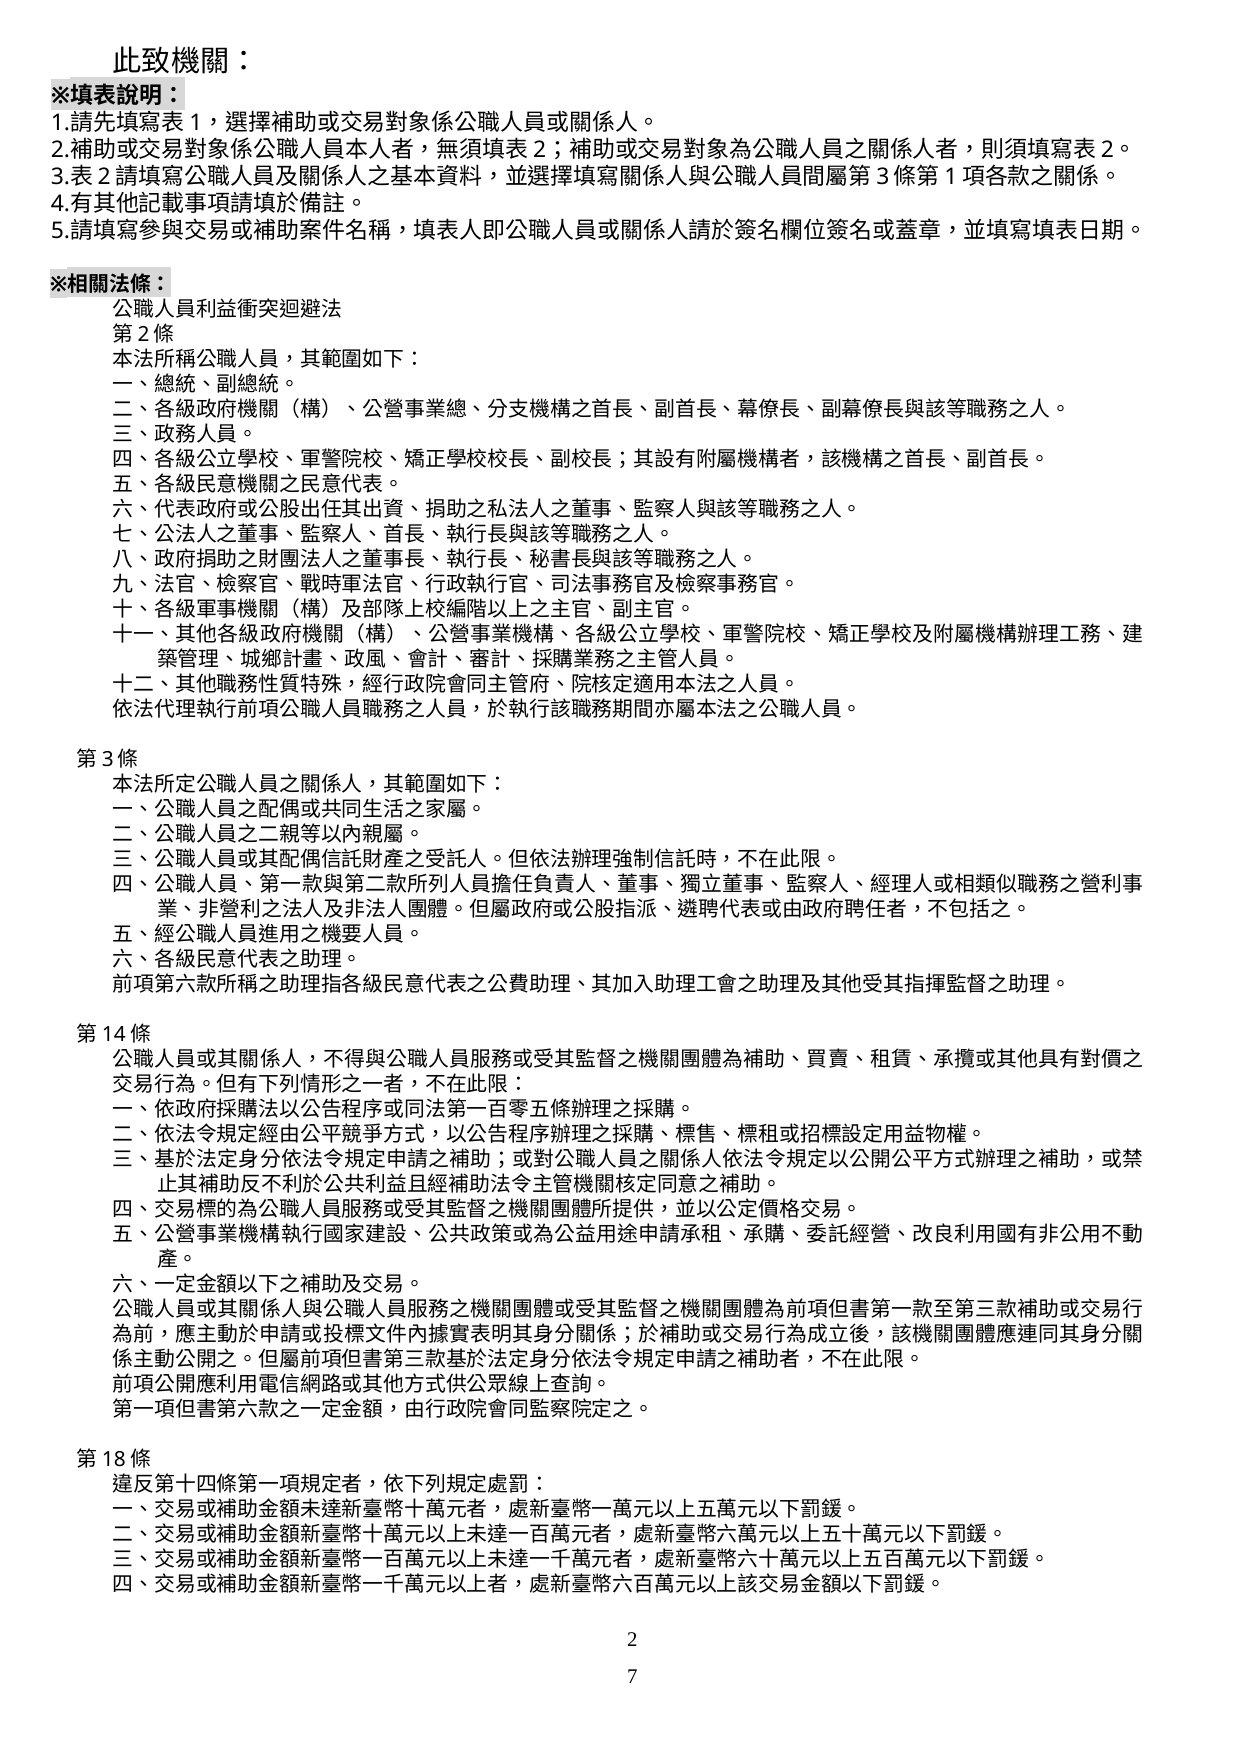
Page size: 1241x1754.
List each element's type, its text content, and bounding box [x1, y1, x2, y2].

text 本法所定公職人員之關係人，其範圍如下： [112, 771, 1144, 796]
text 十二、其他職務性質特殊，經行政院會同主管府、院核定適用本法之人員。 [112, 671, 1144, 696]
text 九、法官、檢察官、戰時軍法官、行政執行官、司法事務官及檢察事務官。 [112, 571, 1144, 596]
text 二、各級政府機關（構）、公營事業總、分支機構之首長、副首長、幕僚長、副幕僚長與該等職務之人。 [112, 396, 1144, 421]
text 公職人員或其關係人與公職人員服務之機關團體或受其監督之機關團體為前項但書第一款至第三款補助或交易行為前，應主動於申請或投標文件內據實表明其身分關係；於補助或交易行為成立後，該機關團體應連同其身分關係主動公開之。但屬前項但書第三款基於法定身分依法令規定申請之補助者，不在此限。 [112, 1296, 1144, 1371]
text 三、交易或補助金額新臺幣一百萬元以上未達一千萬元者，處新臺幣六十萬元以上五百萬元以下罰鍰。 [112, 1546, 1144, 1571]
text 八、政府捐助之財團法人之董事長、執行長、秘書長與該等職務之人。 [112, 546, 1144, 571]
text 第18條 [39, 1446, 1237, 1471]
text 五、各級民意機關之民意代表。 [112, 471, 1144, 496]
text 依法代理執行前項公職人員職務之人員，於執行該職務期間亦屬本法之公職人員。 [112, 696, 1144, 721]
text 違反第十四條第一項規定者，依下列規定處罰： [112, 1471, 1144, 1496]
text 5.請填寫參與交易或補助案件名稱，填表人即公職人員或關係人請於簽名欄位簽名或蓋章，並填寫填表日期。 [39, 217, 1237, 244]
text 第一項但書第六款之一定金額，由行政院會同監察院定之。 [112, 1396, 1144, 1421]
text 二、公職人員之二親等以內親屬。 [112, 821, 1144, 846]
text 六、代表政府或公股出任其出資、捐助之私法人之董事、監察人與該等職務之人。 [112, 496, 1144, 521]
text 4.有其他記載事項請填於備註。 [39, 190, 1237, 217]
text 此致機關： [112, 37, 1144, 80]
text 三、基於法定身分依法令規定申請之補助；或對公職人員之關係人依法令規定以公開公平方式辦理之補助，或禁止其補助反不利於公共利益且經補助法令主管機關核定同意之補助。 [112, 1146, 1144, 1196]
text 十、各級軍事機關（構）及部隊上校編階以上之主官、副主官。 [112, 596, 1144, 621]
text 第14條 [39, 1021, 1237, 1046]
text 1.請先填寫表1，選擇補助或交易對象係公職人員或關係人。 [39, 109, 1237, 136]
text 一、交易或補助金額未達新臺幣十萬元者，處新臺幣一萬元以上五萬元以下罰鍰。 [112, 1496, 1144, 1521]
text 前項公開應利用電信網路或其他方式供公眾線上查詢。 [112, 1371, 1144, 1396]
text 一、公職人員之配偶或共同生活之家屬。 [112, 796, 1144, 821]
text 公職人員利益衝突迴避法 [112, 296, 1144, 321]
text ※填表說明： [39, 80, 1144, 109]
text 3.表2請填寫公職人員及關係人之基本資料，並選擇填寫關係人與公職人員間屬第3條第1項各款之關係。 [39, 163, 1237, 190]
text ※相關法條： [39, 271, 1237, 296]
text 五、經公職人員進用之機要人員。 [112, 921, 1144, 946]
text 前項第六款所稱之助理指各級民意代表之公費助理、其加入助理工會之助理及其他受其指揮監督之助理。 [112, 971, 1144, 996]
text 本法所稱公職人員，其範圍如下： [112, 346, 1144, 371]
text 四、交易標的為公職人員服務或受其監督之機關團體所提供，並以公定價格交易。 [112, 1196, 1144, 1221]
text 四、各級公立學校、軍警院校、矯正學校校長、副校長；其設有附屬機構者，該機構之首長、副首長。 [112, 446, 1144, 471]
text 第3條 [39, 746, 1237, 771]
text 公職人員或其關係人，不得與公職人員服務或受其監督之機關團體為補助、買賣、租賃、承攬或其他具有對價之交易行為。但有下列情形之一者，不在此限： [112, 1046, 1144, 1096]
text 二、依法令規定經由公平競爭方式，以公告程序辦理之採購、標售、標租或招標設定用益物權。 [112, 1121, 1144, 1146]
text 七、公法人之董事、監察人、首長、執行長與該等職務之人。 [112, 521, 1144, 546]
text 五、公營事業機構執行國家建設、公共政策或為公益用途申請承租、承購、委託經營、改良利用國有非公用不動產。 [112, 1221, 1144, 1271]
text 三、公職人員或其配偶信託財產之受託人。但依法辦理強制信託時，不在此限。 [112, 846, 1144, 871]
text 2.補助或交易對象係公職人員本人者，無須填表2；補助或交易對象為公職人員之關係人者，則須填寫表2。 [39, 136, 1237, 163]
text 六、一定金額以下之補助及交易。 [112, 1271, 1144, 1296]
text 一、依政府採購法以公告程序或同法第一百零五條辦理之採購。 [112, 1096, 1144, 1121]
text 三、政務人員。 [112, 421, 1144, 446]
text 四、公職人員、第一款與第二款所列人員擔任負責人、董事、獨立董事、監察人、經理人或相類似職務之營利事業、非營利之法人及非法人團體。但屬政府或公股指派、遴聘代表或由政府聘任者，不包括之。 [112, 871, 1144, 921]
text 第2條 [112, 321, 1144, 346]
text 二、交易或補助金額新臺幣十萬元以上未達一百萬元者，處新臺幣六萬元以上五十萬元以下罰鍰。 [112, 1521, 1144, 1546]
text 六、各級民意代表之助理。 [112, 946, 1144, 971]
text 一、總統、副總統。 [112, 371, 1144, 396]
text 十一、其他各級政府機關（構）、公營事業機構、各級公立學校、軍警院校、矯正學校及附屬機構辦理工務、建築管理、城鄉計畫、政風、會計、審計、採購業務之主管人員。 [112, 621, 1144, 671]
text 四、交易或補助金額新臺幣一千萬元以上者，處新臺幣六百萬元以上該交易金額以下罰鍰。 [112, 1571, 1144, 1596]
